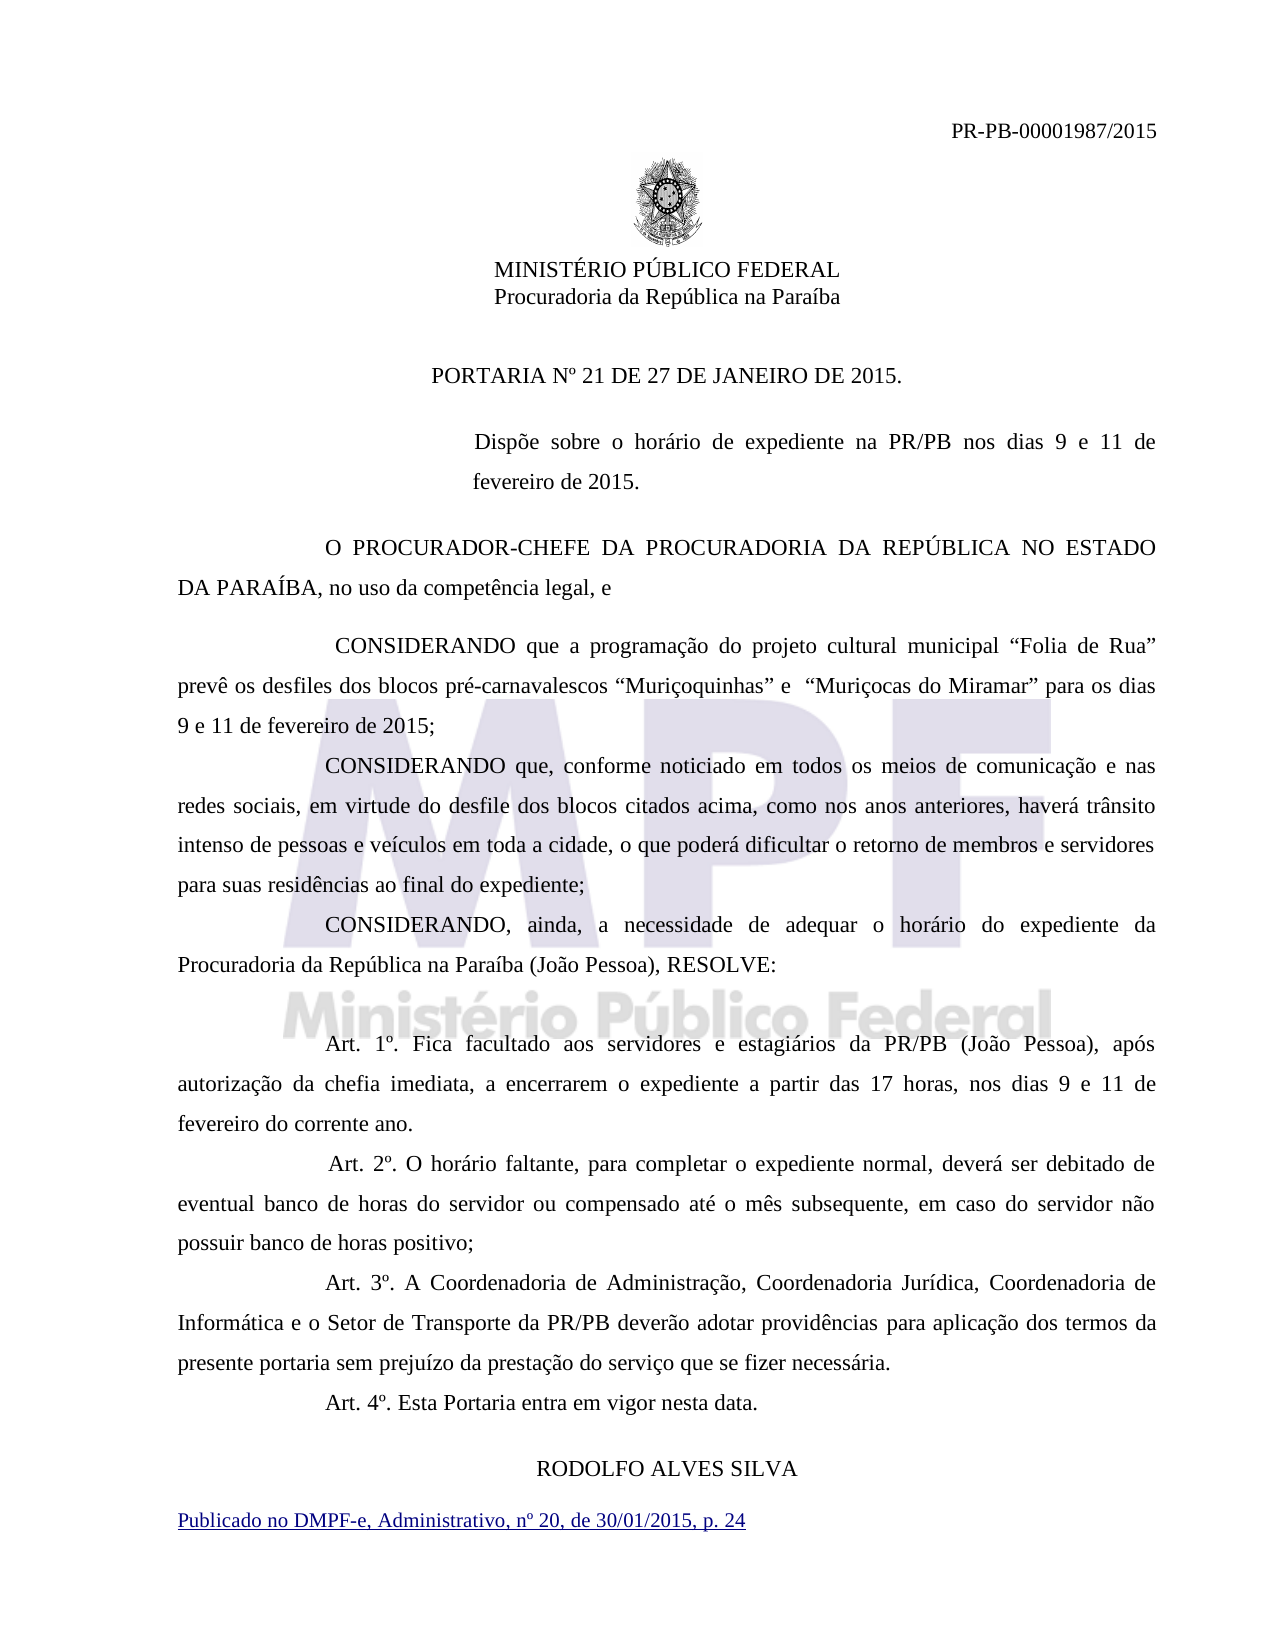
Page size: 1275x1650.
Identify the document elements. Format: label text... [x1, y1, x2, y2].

text Dispõe sobre o horário de expediente na PR/PB nos dias 9 e 11 de fevereiro de 2015. [472, 428, 1157, 494]
picture [283, 977, 1051, 1030]
text O PROCURADOR-CHEFE DA PROCURADORIA DA REPÚBLICA NO ESTADO DA PARAÍBA, no uso da competência legal, e [177, 534, 1157, 600]
text PORTARIA Nº 21 DE 27 DE JANEIRO DE 2015. [177, 362, 1157, 389]
text PR-PB-00001987/2015 [177, 118, 1157, 144]
text Art. 4º. Esta Portaria entra em vigor nesta data. [177, 1388, 1157, 1415]
text CONSIDERANDO que a programação do projeto cultural municipal “Folia de Rua” prevê os desfiles dos blocos pré-carnavalescos “Muriçoquinhas” e “Muriçocas do Miramar” para os dias 9 e 11 de fevereiro de 2015; [177, 632, 1157, 738]
text Art. 2º. O horário faltante, para completar o expediente normal, deverá ser debitado de eventual banco de horas do servidor ou compensado até o mês subsequente, em caso do servidor não possuir banco de horas positivo; [177, 1150, 1157, 1256]
text Art. 1º. Fica facultado aos servidores e estagiários da PR/PB (João Pessoa), após autorização da chefia imediata, a encerrarem o expediente a partir das 17 horas, nos dias 9 e 11 de fevereiro do corrente ano. [177, 1030, 1157, 1136]
text MINISTÉRIO PÚBLICO FEDERAL [177, 256, 1157, 283]
text Art. 3º. A Coordenadoria de Administração, Coordenadoria Jurídica, Coordenadoria de Informática e o Setor de Transporte da PR/PB deverão adotar providências para aplicação dos termos da presente portaria sem prejuízo da prestação do serviço que se fizer necessária. [177, 1269, 1157, 1375]
text RODOLFO ALVES SILVA [177, 1455, 1157, 1481]
text CONSIDERANDO que, conforme noticiado em todos os meios de comunicação e nas redes sociais, em virtude do desfile dos blocos citados acima, como nos anos anteriores, haverá trânsito intenso de pessoas e veículos em toda a cidade, o que poderá dificultar o retorno de membros e servidores para suas residências ao final do expediente; [177, 752, 1157, 898]
text Publicado no DMPF-e, Administrativo, nº 20, de 30/01/2015, p. 24 [177, 1508, 1157, 1532]
text CONSIDERANDO, ainda, a necessidade de adequar o horário do expediente da Procuradoria da República na Paraíba (João Pessoa), RESOLVE: [177, 911, 1157, 977]
picture [283, 898, 1051, 911]
picture [631, 152, 703, 247]
text Procuradoria da República na Paraíba [177, 283, 1157, 309]
picture [283, 738, 1051, 752]
